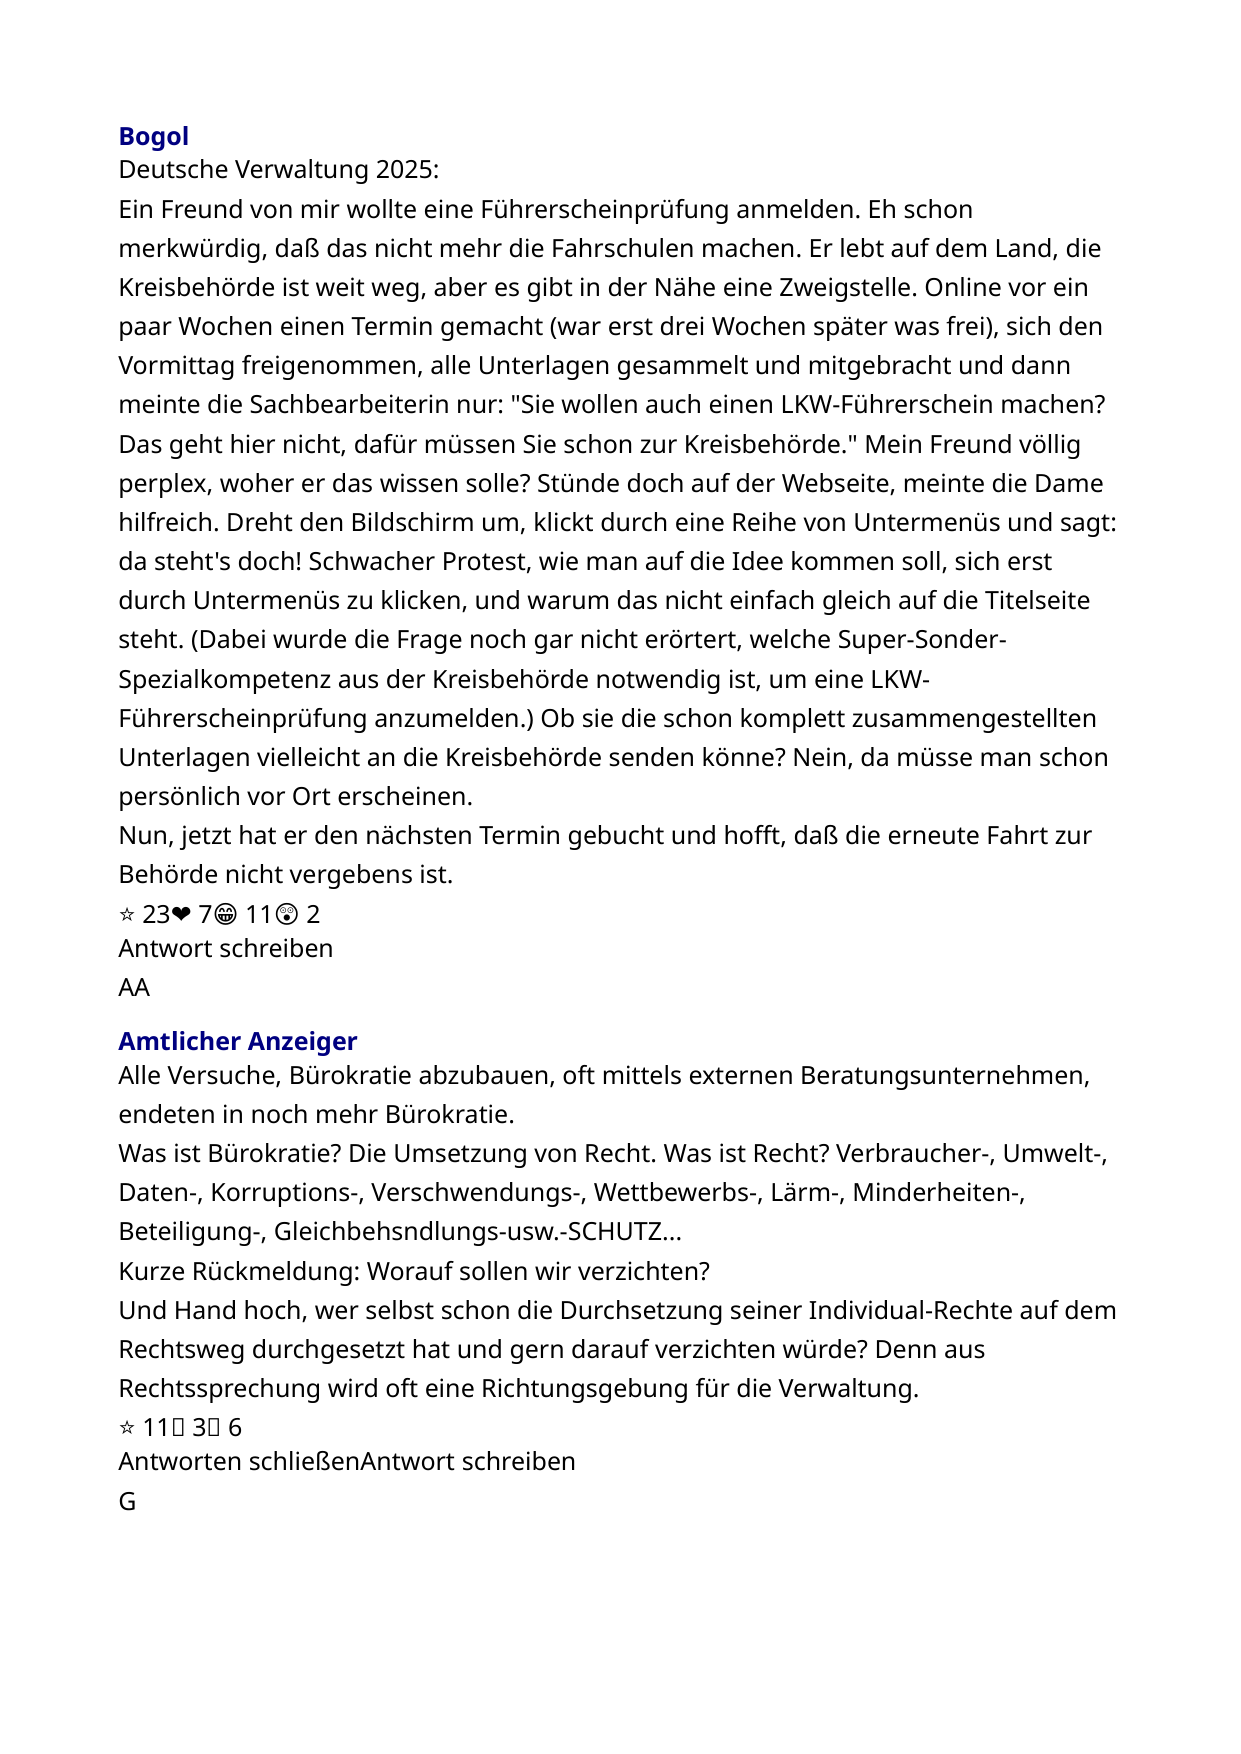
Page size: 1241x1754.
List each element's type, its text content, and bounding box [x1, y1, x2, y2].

text ⭐️ 11🙁 3🤨 6 [118, 1410, 1122, 1444]
text Und Hand hoch, wer selbst schon die Durchsetzung seiner Individual-Rechte auf dem Rechtsweg durchgesetzt hat und gern darauf verzichten würde? Denn aus Rechtssprechung wird oft eine Richtungsgebung für die Verwaltung. [118, 1292, 1122, 1405]
subtitle Bogol [118, 118, 1122, 152]
subtitle Amtlicher Anzeiger [118, 1023, 1122, 1057]
text Antwort schreiben [118, 930, 1122, 964]
text Deutsche Verwaltung 2025: Ein Freund von mir wollte eine Führerscheinprüfung anmelden. Eh schon merkwürdig, daß das nicht mehr die Fahrschulen machen. Er lebt auf dem Land, die Kreisbehörde ist weit weg, aber es gibt in der Nähe eine Zweigstelle. Online vor ein paar Wochen einen Termin gemacht (war erst drei Wochen später was frei), sich den Vormittag freigenommen, alle Unterlagen gesammelt und mitgebracht und dann meinte die Sachbearbeiterin nur: "Sie wollen auch einen LKW-Führerschein machen? Das geht hier nicht, dafür müssen Sie schon zur Kreisbehörde." Mein Freund völlig perplex, woher er das wissen solle? Stünde doch auf der Webseite, meinte die Dame hilfreich. Dreht den Bildschirm um, klickt durch eine Reihe von Untermenüs und sagt: da steht's doch! Schwacher Protest, wie man auf die Idee kommen soll, sich erst durch Untermenüs zu klicken, und warum das nicht einfach gleich auf die Titelseite steht. (Dabei wurde die Frage noch gar nicht erörtert, welche Super-Sonder-Spezialkompetenz aus der Kreisbehörde notwendig ist, um eine LKW-Führerscheinprüfung anzumelden.) Ob sie die schon komplett zusammengestellten Unterlagen vielleicht an die Kreisbehörde senden könne? Nein, da müsse man schon persönlich vor Ort erscheinen. [118, 152, 1122, 813]
text ⭐️ 23❤️ 7😁 11😲 2 [118, 896, 1122, 930]
text G [118, 1483, 1122, 1517]
text Antworten schließenAntwort schreiben [118, 1444, 1122, 1478]
text Was ist Bürokratie? Die Umsetzung von Recht. Was ist Recht? Verbraucher-, Umwelt-, Daten-, Korruptions-, Verschwendungs-, Wettbewerbs-, Lärm-, Minderheiten-, Beteiligung-, Gleichbehsndlungs-usw.-SCHUTZ... [118, 1136, 1122, 1248]
text Nun, jetzt hat er den nächsten Termin gebucht und hofft, daß die erneute Fahrt zur Behörde nicht vergebens ist. [118, 818, 1122, 891]
text Kurze Rückmeldung: Worauf sollen wir verzichten? [118, 1253, 1122, 1287]
text AA [118, 969, 1122, 1004]
text Alle Versuche, Bürokratie abzubauen, oft mittels externen Beratungsunternehmen, endeten in noch mehr Bürokratie. [118, 1057, 1122, 1131]
